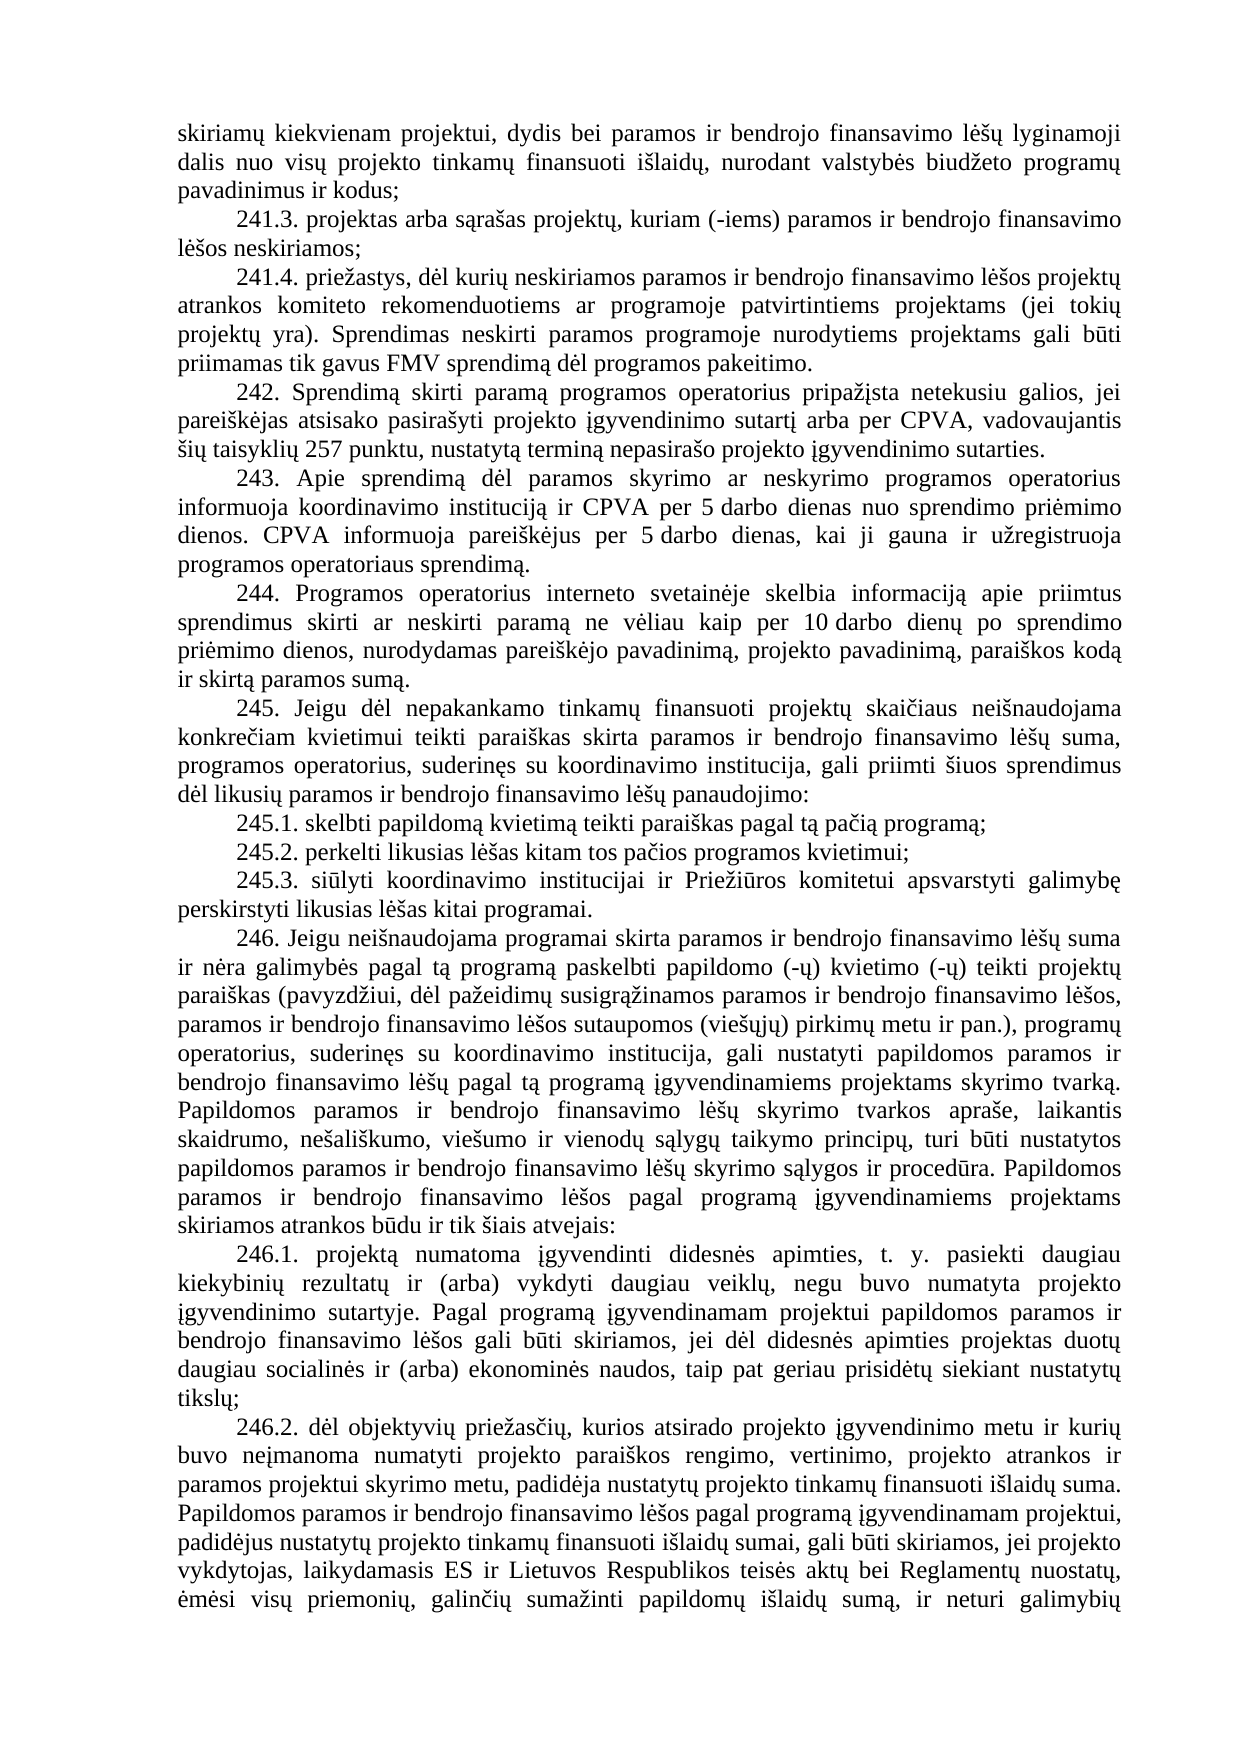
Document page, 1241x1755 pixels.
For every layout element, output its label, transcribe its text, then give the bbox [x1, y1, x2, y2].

text 244. Programos operatorius interneto svetainėje skelbia informaciją apie priimtus sprendimus skirti ar neskirti paramą ne vėliau kaip per 10 darbo dienų po sprendimo priėmimo dienos, nurodydamas pareiškėjo pavadinimą, projekto pavadinimą, paraiškos kodą ir skirtą paramos sumą. [177, 578, 1122, 693]
text 245.1. skelbti papildomą kvietimą teikti paraiškas pagal tą pačią programą; [177, 808, 1122, 837]
text skiriamų kiekvienam projektui, dydis bei paramos ir bendrojo finansavimo lėšų lyginamoji dalis nuo visų projekto tinkamų finansuoti išlaidų, nurodant valstybės biudžeto programų pavadinimus ir kodus; [177, 118, 1122, 204]
text 246. Jeigu neišnaudojama programai skirta paramos ir bendrojo finansavimo lėšų suma ir nėra galimybės pagal tą programą paskelbti papildomo (-ų) kvietimo (-ų) teikti projektų paraiškas (pavyzdžiui, dėl pažeidimų susigrąžinamos paramos ir bendrojo finansavimo lėšos, paramos ir bendrojo finansavimo lėšos sutaupomos (viešųjų) pirkimų metu ir pan.), programų operatorius, suderinęs su koordinavimo institucija, gali nustatyti papildomos paramos ir bendrojo finansavimo lėšų pagal tą programą įgyvendinamiems projektams skyrimo tvarką. Papildomos paramos ir bendrojo finansavimo lėšų skyrimo tvarkos apraše, laikantis skaidrumo, nešališkumo, viešumo ir vienodų sąlygų taikymo principų, turi būti nustatytos papildomos paramos ir bendrojo finansavimo lėšų skyrimo sąlygos ir procedūra. Papildomos paramos ir bendrojo finansavimo lėšos pagal programą įgyvendinamiems projektams skiriamos atrankos būdu ir tik šiais atvejais: [177, 923, 1122, 1239]
text 241.4. priežastys, dėl kurių neskiriamos paramos ir bendrojo finansavimo lėšos projektų atrankos komiteto rekomenduotiems ar programoje patvirtintiems projektams (jei tokių projektų yra). Sprendimas neskirti paramos programoje nurodytiems projektams gali būti priimamas tik gavus FMV sprendimą dėl programos pakeitimo. [177, 262, 1122, 377]
text 245.3. siūlyti koordinavimo institucijai ir Priežiūros komitetui apsvarstyti galimybę perskirstyti likusias lėšas kitai programai. [177, 866, 1122, 923]
text 242. Sprendimą skirti paramą programos operatorius pripažįsta netekusiu galios, jei pareiškėjas atsisako pasirašyti projekto įgyvendinimo sutartį arba per CPVA, vadovaujantis šių taisyklių 257 punktu, nustatytą terminą nepasirašo projekto įgyvendinimo sutarties. [177, 377, 1122, 463]
text 246.1. projektą numatoma įgyvendinti didesnės apimties, t. y. pasiekti daugiau kiekybinių rezultatų ir (arba) vykdyti daugiau veiklų, negu buvo numatyta projekto įgyvendinimo sutartyje. Pagal programą įgyvendinamam projektui papildomos paramos ir bendrojo finansavimo lėšos gali būti skiriamos, jei dėl didesnės apimties projektas duotų daugiau socialinės ir (arba) ekonominės naudos, taip pat geriau prisidėtų siekiant nustatytų tikslų; [177, 1239, 1122, 1412]
text 243. Apie sprendimą dėl paramos skyrimo ar neskyrimo programos operatorius informuoja koordinavimo instituciją ir CPVA per 5 darbo dienas nuo sprendimo priėmimo dienos. CPVA informuoja pareiškėjus per 5 darbo dienas, kai ji gauna ir užregistruoja programos operatoriaus sprendimą. [177, 463, 1122, 578]
text 241.3. projektas arba sąrašas projektų, kuriam (-iems) paramos ir bendrojo finansavimo lėšos neskiriamos; [177, 204, 1122, 262]
text 246.2. dėl objektyvių priežasčių, kurios atsirado projekto įgyvendinimo metu ir kurių buvo neįmanoma numatyti projekto paraiškos rengimo, vertinimo, projekto atrankos ir paramos projektui skyrimo metu, padidėja nustatytų projekto tinkamų finansuoti išlaidų suma. Papildomos paramos ir bendrojo finansavimo lėšos pagal programą įgyvendinamam projektui, padidėjus nustatytų projekto tinkamų finansuoti išlaidų sumai, gali būti skiriamos, jei projekto vykdytojas, laikydamasis ES ir Lietuvos Respublikos teisės aktų bei Reglamentų nuostatų, ėmėsi visų priemonių, galinčių sumažinti papildomų išlaidų sumą, ir neturi galimybių [177, 1412, 1122, 1613]
text 245.2. perkelti likusias lėšas kitam tos pačios programos kvietimui; [177, 837, 1122, 866]
text 245. Jeigu dėl nepakankamo tinkamų finansuoti projektų skaičiaus neišnaudojama konkrečiam kvietimui teikti paraiškas skirta paramos ir bendrojo finansavimo lėšų suma, programos operatorius, suderinęs su koordinavimo institucija, gali priimti šiuos sprendimus dėl likusių paramos ir bendrojo finansavimo lėšų panaudojimo: [177, 693, 1122, 808]
